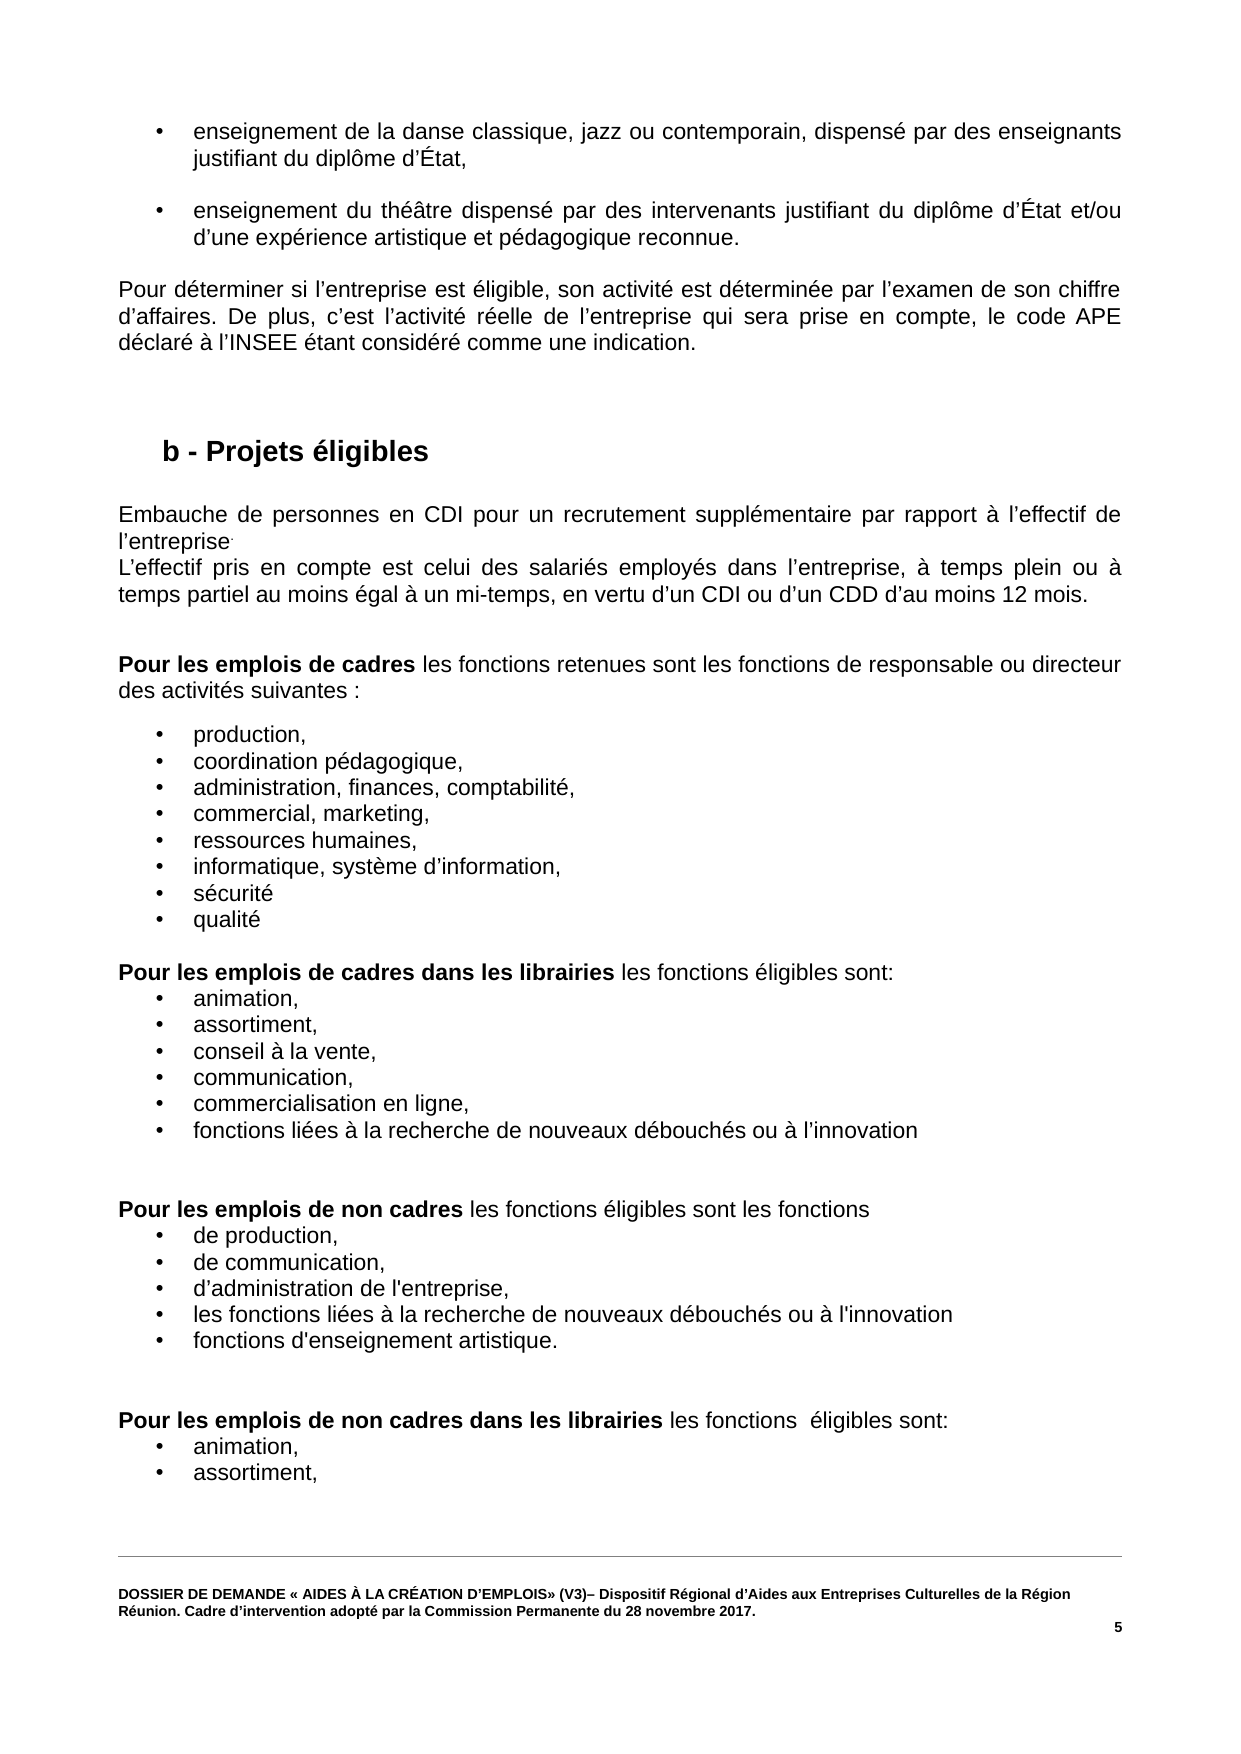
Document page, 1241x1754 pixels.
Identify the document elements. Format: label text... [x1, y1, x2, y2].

list assortiment, [156, 1459, 1122, 1486]
list conseil à la vente, [156, 1038, 1122, 1064]
text Embauche de personnes en CDI pour un recrutement supplémentaire par rapport à l’effectif de l’entreprise. [118, 501, 1122, 554]
list les fonctions liées à la recherche de nouveaux débouchés ou à l'innovation [156, 1301, 1122, 1327]
list commercialisation en ligne, [156, 1090, 1122, 1117]
list informatique, système d’information, [156, 853, 1122, 879]
list de communication, [156, 1248, 1122, 1275]
list production, [156, 721, 1122, 748]
text L’effectif pris en compte est celui des salariés employés dans l’entreprise, à temps plein ou à temps partiel au moins égal à un mi-temps, en vertu d’un CDI ou d’un CDD d’au moins 12 mois. [118, 554, 1122, 607]
list fonctions d'enseignement artistique. [156, 1327, 1122, 1354]
list ressources humaines, [156, 827, 1122, 853]
list animation, [156, 985, 1122, 1011]
text b - Projets éligibles [118, 434, 1122, 468]
list sécurité [156, 879, 1122, 906]
list enseignement du théâtre dispensé par des intervenants justifiant du diplôme d’État et/ou d’une expérience artistique et pédagogique reconnue. [156, 197, 1122, 250]
list fonctions liées à la recherche de nouveaux débouchés ou à l’innovation [156, 1117, 1122, 1143]
list de production, [156, 1222, 1122, 1248]
list assortiment, [156, 1011, 1122, 1038]
list commercial, marketing, [156, 800, 1122, 827]
list enseignement de la danse classique, jazz ou contemporain, dispensé par des enseignants justifiant du diplôme d’État, [156, 118, 1122, 171]
list administration, finances, comptabilité, [156, 774, 1122, 800]
list coordination pédagogique, [156, 748, 1122, 774]
text Pour les emplois de non cadres dans les librairies les fonctions éligibles sont: [118, 1407, 1122, 1433]
text Pour les emplois de cadres les fonctions retenues sont les fonctions de responsable ou directeur des activités suivantes : [118, 651, 1122, 704]
text Pour les emplois de cadres dans les librairies les fonctions éligibles sont: [118, 958, 1122, 985]
text Pour les emplois de non cadres les fonctions éligibles sont les fonctions [118, 1196, 1122, 1222]
list animation, [156, 1433, 1122, 1459]
text Pour déterminer si l’entreprise est éligible, son activité est déterminée par l’examen de son chiffre d’affaires. De plus, c’est l’activité réelle de l’entreprise qui sera prise en compte, le code APE déclaré à l’INSEE étant considéré comme une indication. [118, 276, 1122, 355]
list communication, [156, 1064, 1122, 1090]
list qualité [156, 906, 1122, 932]
list d’administration de l'entreprise, [156, 1275, 1122, 1301]
